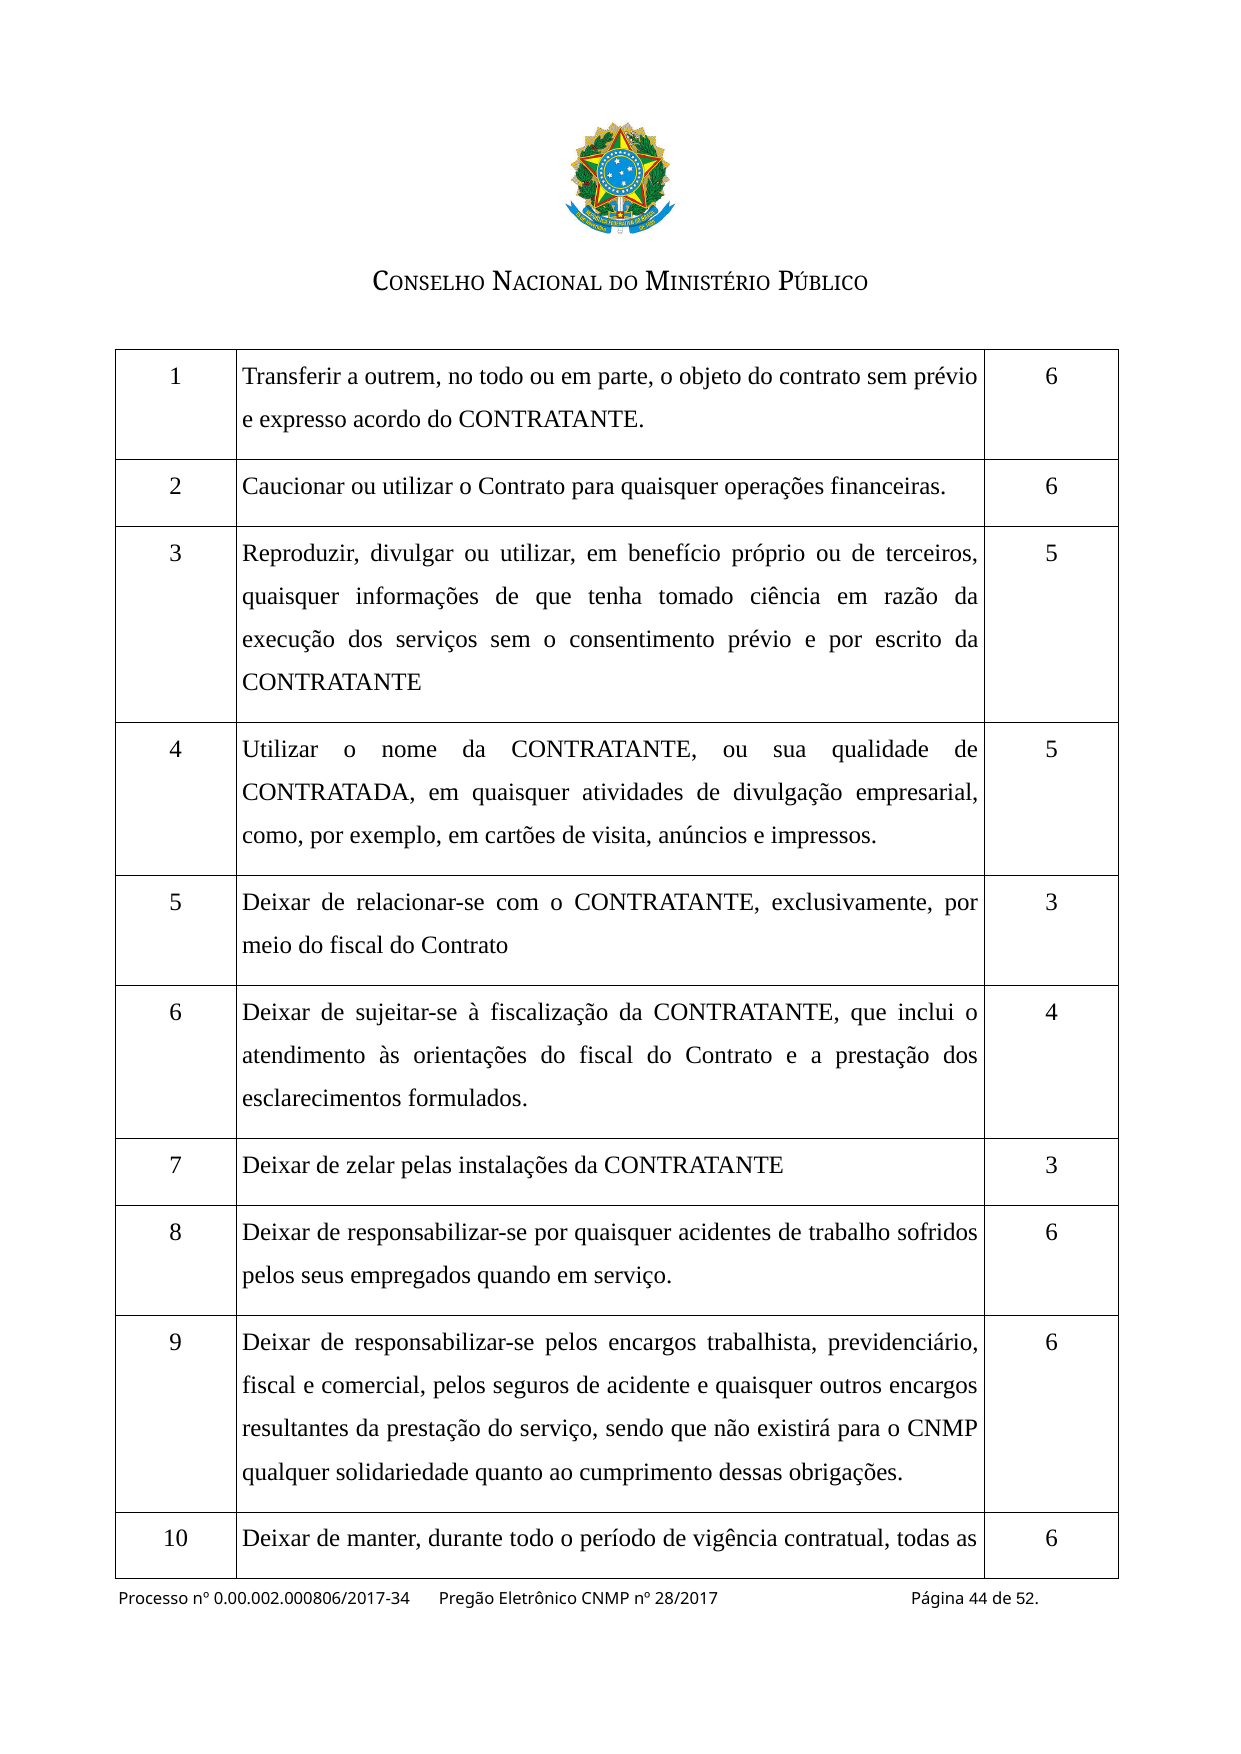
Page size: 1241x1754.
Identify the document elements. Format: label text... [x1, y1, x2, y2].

table_cell 1 [116, 350, 236, 459]
table_cell 3 [985, 876, 1118, 985]
table_cell 10 [116, 1513, 236, 1578]
table_cell 3 [985, 1139, 1118, 1205]
table_cell Deixar de zelar pelas instalações da CONTRATANTE [237, 1139, 984, 1205]
table_cell 6 [985, 1206, 1118, 1315]
table_cell 5 [985, 527, 1118, 722]
table_cell Deixar de sujeitar-se à fiscalização da CONTRATANTE, que inclui o atendimento às orientações do fiscal do Contrato e a prestação dos esclarecimentos formulados. [237, 986, 984, 1138]
table_cell 6 [985, 1513, 1118, 1578]
table_cell 5 [985, 723, 1118, 875]
table_cell 4 [985, 986, 1118, 1138]
table_cell 4 [116, 723, 236, 875]
table_cell 9 [116, 1316, 236, 1511]
table_cell 8 [116, 1206, 236, 1315]
table_cell Deixar de manter, durante todo o período de vigência contratual, todas as [237, 1513, 984, 1578]
table_cell Deixar de relacionar-se com o CONTRATANTE, exclusivamente, por meio do fiscal do Contrato [237, 876, 984, 985]
table_cell 2 [116, 460, 236, 526]
table_cell Utilizar o nome da CONTRATANTE, ou sua qualidade de CONTRATADA, em quaisquer atividades de divulgação empresarial, como, por exemplo, em cartões de visita, anúncios e impressos. [237, 723, 984, 875]
table_cell 6 [116, 986, 236, 1138]
table_cell 5 [116, 876, 236, 985]
table_cell 6 [985, 350, 1118, 459]
table_cell Reproduzir, divulgar ou utilizar, em benefício próprio ou de terceiros, quaisquer informações de que tenha tomado ciência em razão da execução dos serviços sem o consentimento prévio e por escrito da CONTRATANTE [237, 527, 984, 722]
table_cell Caucionar ou utilizar o Contrato para quaisquer operações financeiras. [237, 460, 984, 526]
table_cell 6 [985, 460, 1118, 526]
table_cell Deixar de responsabilizar-se por quaisquer acidentes de trabalho sofridos pelos seus empregados quando em serviço. [237, 1206, 984, 1315]
table_cell Transferir a outrem, no todo ou em parte, o objeto do contrato sem prévio e expresso acordo do CONTRATANTE. [237, 350, 984, 459]
table_cell 7 [116, 1139, 236, 1205]
table_cell 6 [985, 1316, 1118, 1511]
table_cell Deixar de responsabilizar-se pelos encargos trabalhista, previdenciário, fiscal e comercial, pelos seguros de acidente e quaisquer outros encargos resultantes da prestação do serviço, sendo que não existirá para o CNMP qualquer solidariedade quanto ao cumprimento dessas obrigações. [237, 1316, 984, 1511]
table_cell 3 [116, 527, 236, 722]
